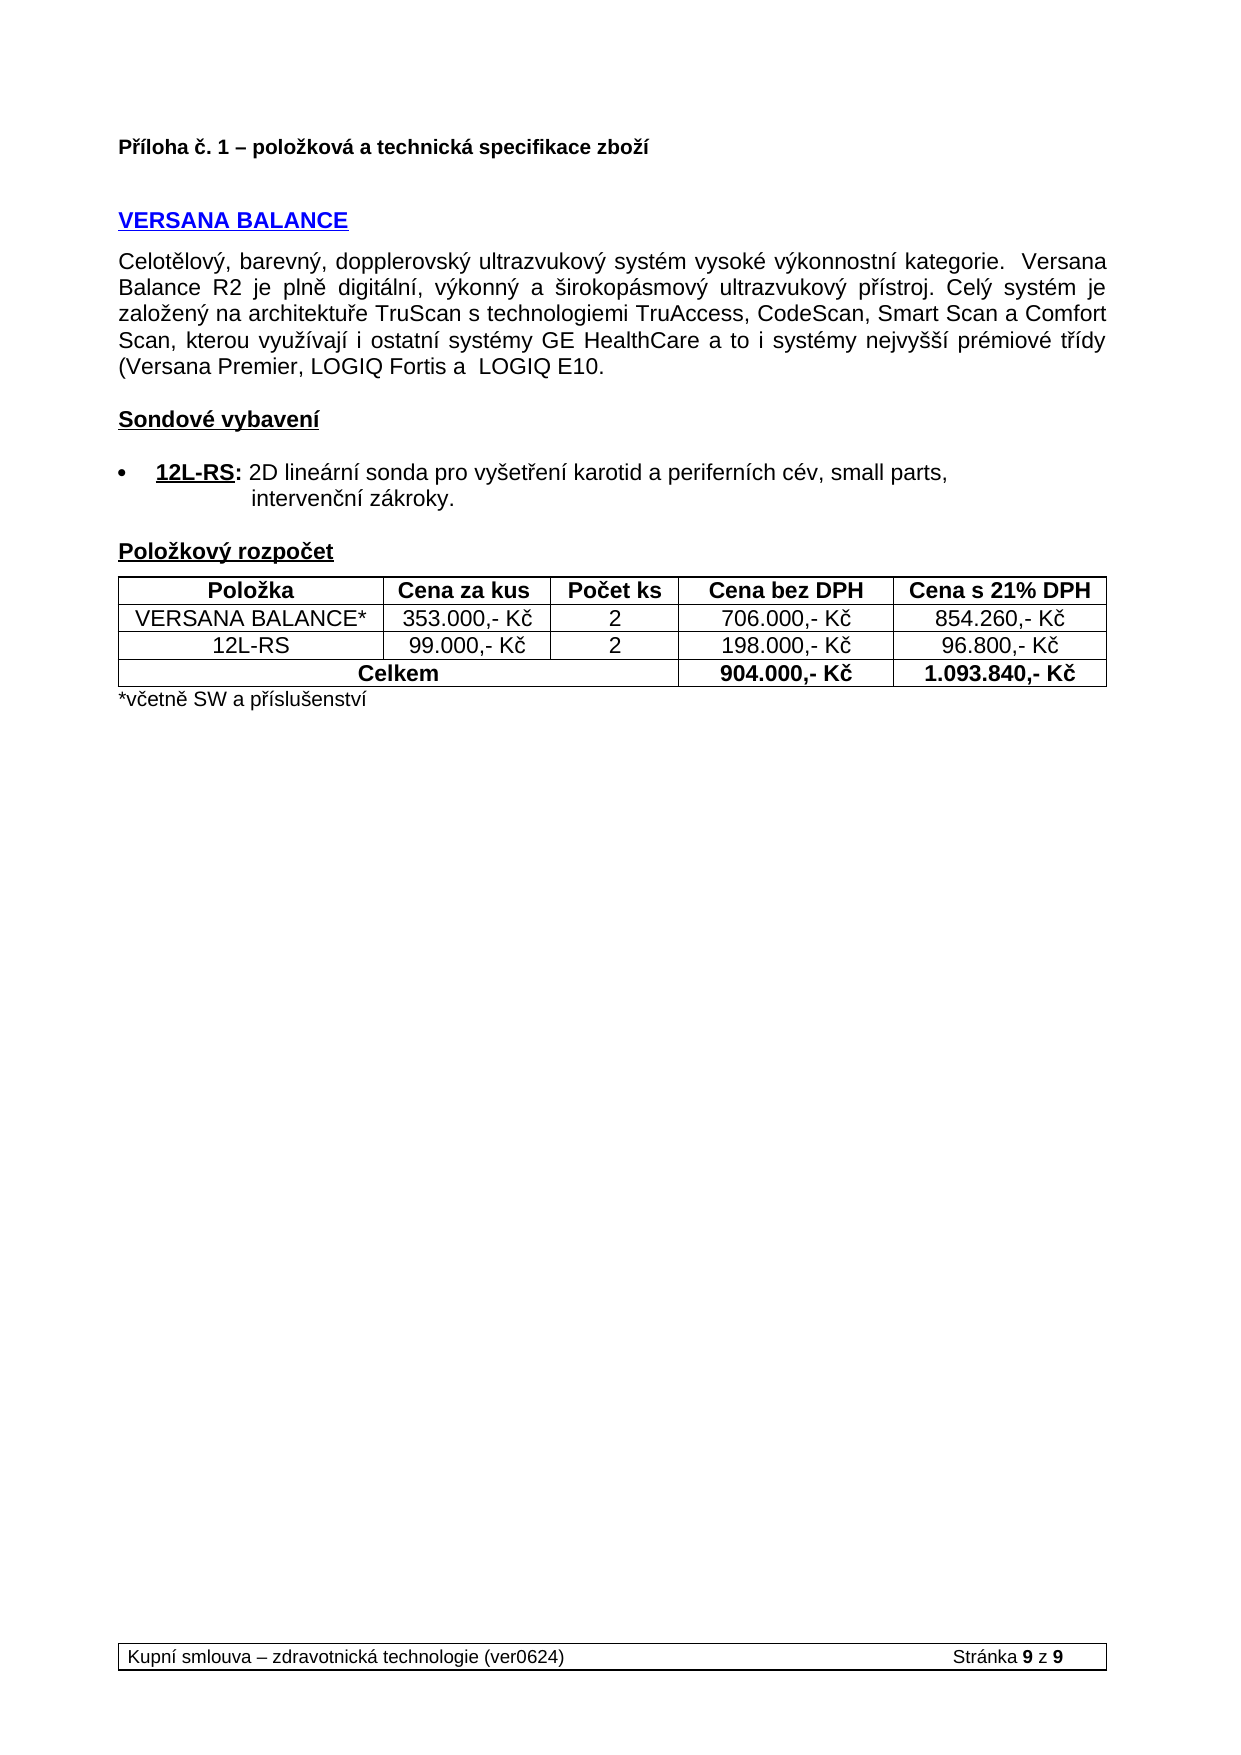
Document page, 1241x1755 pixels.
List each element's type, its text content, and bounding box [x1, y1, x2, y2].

table_header Položka [119, 578, 383, 604]
table_cell 99.000,- Kč [384, 632, 550, 659]
table_cell 12L-RS [119, 632, 383, 659]
table_cell 2 [551, 632, 678, 659]
table_cell 904.000,- Kč [679, 660, 893, 686]
text Sondové vybavení [118, 406, 1107, 432]
table_header Počet ks [551, 578, 678, 604]
text *včetně SW a příslušenství [118, 687, 1107, 711]
text VERSANA BALANCE [118, 207, 1107, 233]
table_header Cena s 21% DPH [894, 578, 1106, 604]
text intervenční zákroky. [156, 485, 1107, 511]
table_cell 353.000,- Kč [384, 605, 550, 631]
text Celotělový, barevný, dopplerovský ultrazvukový systém vysoké výkonnostní kategorie. Versana Balance R2 je plně digitální, výkonný a širokopásmový ultrazvukový přístroj. Celý systém je založený na architektuře TruScan s technologiemi TruAccess, CodeScan, Smart Scan a Comfort Scan, kterou využívají i ostatní systémy GE HealthCare a to i systémy nejvyšší prémiové třídy (Versana Premier, LOGIQ Fortis a LOGIQ E10. [118, 248, 1107, 379]
table_cell VERSANA BALANCE* [119, 605, 383, 631]
table_cell Celkem [119, 660, 678, 686]
table_cell 2 [551, 605, 678, 631]
text Položkový rozpočet [118, 538, 1107, 564]
table_cell 1.093.840,- Kč [894, 660, 1106, 686]
table_cell 854.260,- Kč [894, 605, 1106, 631]
table_header Cena bez DPH [679, 578, 893, 604]
table_cell 198.000,- Kč [679, 632, 893, 659]
text Příloha č. 1 – položková a technická specifikace zboží [118, 135, 1107, 159]
table_header Cena za kus [384, 578, 550, 604]
table_cell 706.000,- Kč [679, 605, 893, 631]
list 12L-RS: 2D lineární sonda pro vyšetření karotid a periferních cév, small parts, [118, 458, 1107, 485]
table_cell 96.800,- Kč [894, 632, 1106, 659]
